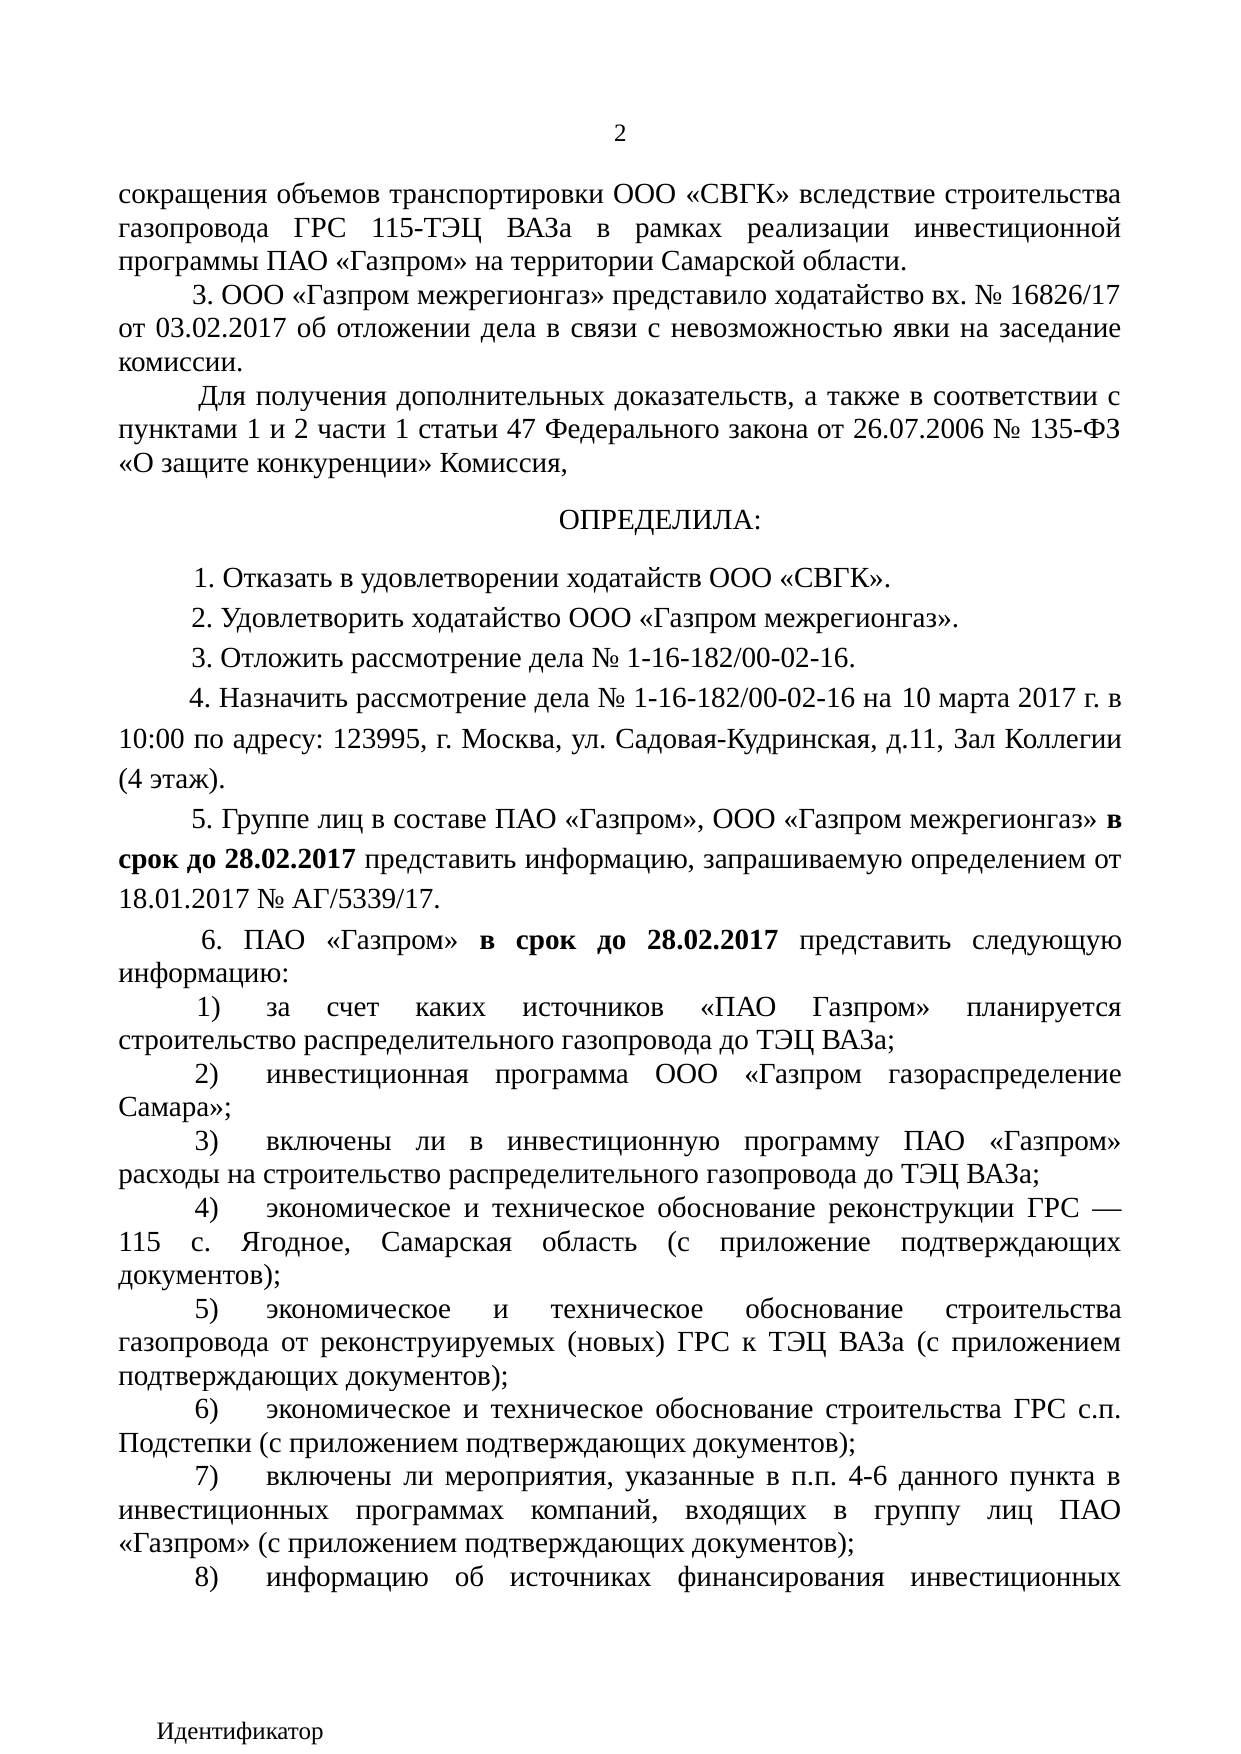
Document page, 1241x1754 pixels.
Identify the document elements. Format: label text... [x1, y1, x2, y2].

list 1. Отказать в удовлетворении ходатайств ООО «СВГК». [156, 560, 1122, 593]
list 3. ООО «Газпром межрегионгаз» представило ходатайство вх. № 16826/17 от 03.02.2017 об отложении дела в связи с невозможностью явки на заседание комиссии. [118, 277, 1122, 378]
list экономическое и техническое обоснование строительства ГРС с.п. Подстепки (с приложением подтверждающих документов); [118, 1391, 1122, 1458]
list сокращения объемов транспортировки ООО «СВГК» вследствие строительства газопровода ГРС 115-ТЭЦ ВАЗа в рамках реализации инвестиционной программы ПАО «Газпром» на территории Самарской области. [118, 176, 1122, 277]
text ОПРЕДЕЛИЛА: [118, 502, 1122, 536]
list экономическое и техническое обоснование реконструкции ГРС — 115 с. Ягодное, Самарская область (с приложение подтверждающих документов); [118, 1190, 1122, 1291]
list инвестиционная программа ООО «Газпром газораспределение Самара»; [118, 1056, 1122, 1123]
list 6. ПАО «Газпром» в срок до 28.02.2017 представить следующую информацию: [118, 922, 1122, 989]
list экономическое и техническое обоснование строительства газопровода от реконструируемых (новых) ГРС к ТЭЦ ВАЗа (с приложением подтверждающих документов); [118, 1291, 1122, 1391]
list информацию об источниках финансирования инвестиционных [118, 1559, 1122, 1593]
list за счет каких источников «ПАО Газпром» планируется строительство распределительного газопровода до ТЭЦ ВАЗа; [118, 989, 1122, 1056]
list включены ли в инвестиционную программу ПАО «Газпром» расходы на строительство распределительного газопровода до ТЭЦ ВАЗа; [118, 1123, 1122, 1190]
list 3. Отложить рассмотрение дела № 1-16-182/00-02-16. [118, 640, 1122, 674]
text Для получения дополнительных доказательств, а также в соответствии с пунктами 1 и 2 части 1 статьи 47 Федерального закона от 26.07.2006 № 135-ФЗ «О защите конкуренции» Комиссия, [118, 378, 1122, 478]
list 5. Группе лиц в составе ПАО «Газпром», ООО «Газпром межрегионгаз» в срок до 28.02.2017 представить информацию, запрашиваемую определением от 18.01.2017 № АГ/5339/17. [118, 801, 1122, 915]
list 4. Назначить рассмотрение дела № 1-16-182/00-02-16 на 10 марта 2017 г. в 10:00 по адресу: 123995, г. Москва, ул. Садовая-Кудринская, д.11, Зал Коллегии (4 этаж). [118, 681, 1122, 794]
list 2. Удовлетворить ходатайство ООО «Газпром межрегионгаз». [118, 600, 1122, 634]
list включены ли мероприятия, указанные в п.п. 4-6 данного пункта в инвестиционных программах компаний, входящих в группу лиц ПАО «Газпром» (с приложением подтверждающих документов); [118, 1458, 1122, 1559]
